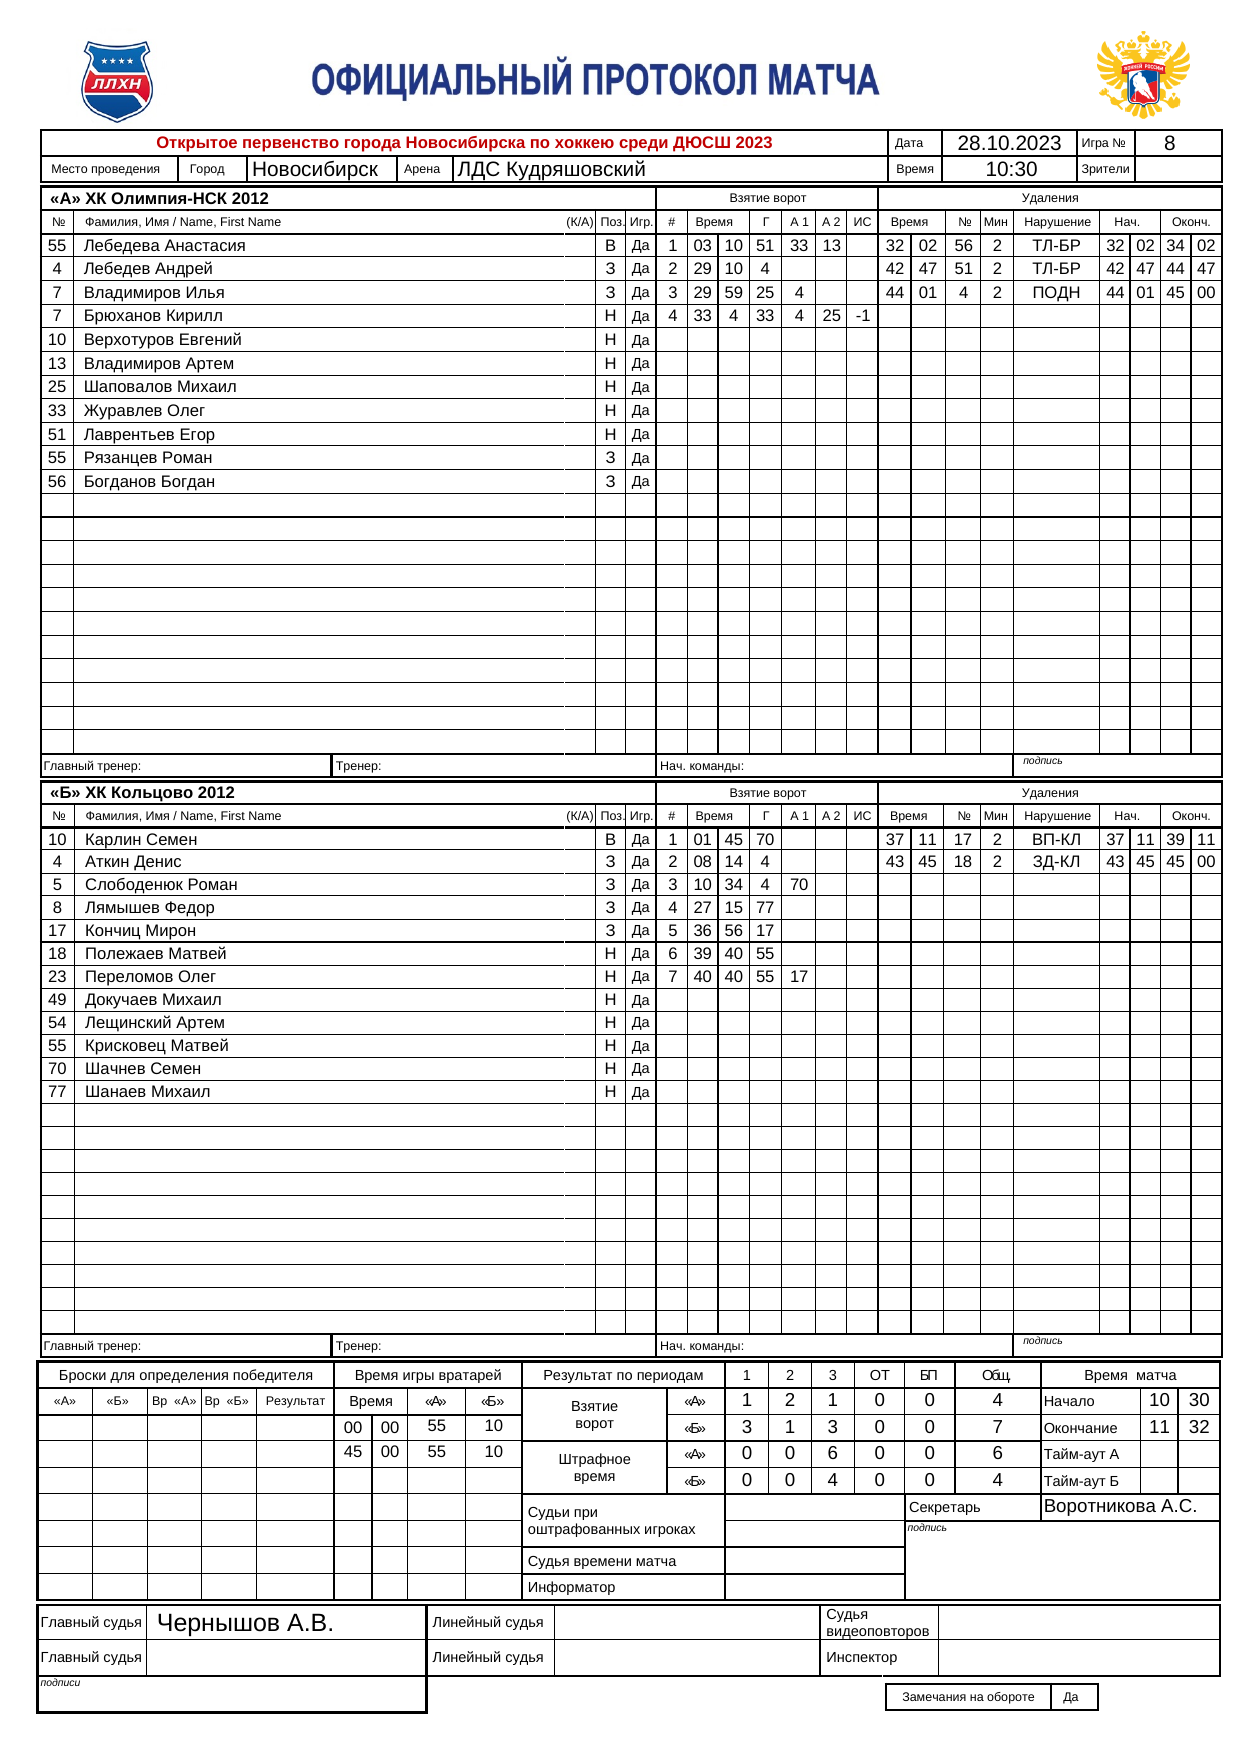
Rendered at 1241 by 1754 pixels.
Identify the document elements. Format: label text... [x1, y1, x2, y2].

table_cell 4 [956, 1468, 1040, 1493]
table_cell [946, 305, 980, 327]
table_cell [1100, 1150, 1129, 1172]
table_cell [42, 1242, 74, 1264]
table_cell [466, 1521, 521, 1546]
table_cell [565, 470, 595, 493]
table_cell [1131, 612, 1160, 634]
table_cell [847, 518, 877, 540]
table_cell [1100, 541, 1129, 564]
table_cell [596, 1219, 625, 1241]
table_cell [565, 966, 595, 987]
table_cell [565, 305, 595, 327]
table_cell [1131, 470, 1160, 493]
table_header Да [1052, 1685, 1097, 1709]
table_cell [657, 588, 687, 611]
table_cell [816, 1127, 846, 1149]
table_cell [257, 1468, 333, 1493]
table_cell [93, 1468, 147, 1493]
table_cell «А» [668, 1389, 724, 1413]
table_cell 14 [719, 850, 749, 872]
table_cell Аткин Денис [75, 850, 564, 872]
table_cell 13 [42, 352, 73, 374]
table_cell [1161, 1196, 1190, 1218]
table_cell [1100, 470, 1129, 493]
table_cell [750, 376, 781, 398]
table_cell [1100, 636, 1129, 658]
table_cell Линейный судья [428, 1640, 554, 1675]
table_cell [879, 966, 910, 987]
table_cell [257, 1441, 333, 1467]
table_cell [1192, 1242, 1221, 1264]
table_cell [1131, 920, 1160, 941]
table_cell 30 [1179, 1389, 1219, 1413]
table_cell [1014, 376, 1099, 398]
table_cell Н [596, 305, 625, 327]
table_cell [912, 376, 945, 398]
table_cell [750, 446, 781, 469]
table_cell Карлин Семен [75, 829, 564, 849]
table_cell [944, 896, 980, 918]
table_cell Журавлев Олег [74, 399, 564, 422]
table_cell [75, 1265, 564, 1287]
table_cell [782, 920, 815, 941]
table_cell [626, 1311, 655, 1333]
table_header ОТ [855, 1363, 904, 1387]
table_cell Н [596, 352, 625, 374]
table_cell [1161, 683, 1190, 706]
table_cell 5 [42, 874, 74, 895]
table_cell [912, 1265, 943, 1287]
table_cell [719, 1219, 749, 1241]
table_cell [657, 446, 687, 469]
table_cell [782, 376, 815, 398]
table_cell 56 [719, 920, 749, 941]
table_cell 0 [905, 1442, 954, 1467]
table_cell [912, 707, 945, 729]
table_cell [946, 494, 980, 516]
table_cell [1131, 305, 1160, 327]
table_cell [1192, 874, 1221, 895]
table_cell А 2 [816, 805, 846, 826]
table_cell [148, 1416, 201, 1440]
table_cell [847, 1288, 877, 1310]
table_cell [750, 1150, 781, 1172]
table_cell [879, 636, 910, 658]
table_cell Владимиров Илья [74, 281, 564, 303]
table_cell [555, 1606, 819, 1639]
table_cell [1014, 683, 1099, 706]
table_cell [981, 399, 1013, 422]
table_cell [626, 541, 655, 564]
table_cell [626, 518, 655, 540]
table_cell 0 [855, 1389, 904, 1413]
table_cell [75, 1311, 564, 1333]
table_cell [565, 1058, 595, 1079]
table_cell 7 [657, 966, 687, 987]
table_cell [879, 1173, 910, 1195]
table_cell [981, 612, 1013, 634]
table_cell [466, 1547, 521, 1573]
table_cell [565, 281, 595, 303]
table_cell [1100, 328, 1129, 351]
table_cell [93, 1574, 147, 1599]
table_cell [782, 707, 815, 729]
table_cell [816, 730, 846, 753]
table_cell [1131, 446, 1160, 469]
table_cell [408, 1468, 465, 1493]
table_cell [750, 636, 781, 658]
table_cell [1192, 1265, 1221, 1287]
table_cell [335, 1574, 371, 1599]
table_cell 02 [1131, 235, 1160, 256]
table_cell [1192, 1081, 1221, 1103]
table_cell «А» [39, 1389, 92, 1413]
table_cell [1131, 328, 1160, 351]
table_cell [42, 1265, 74, 1287]
table_cell [847, 1265, 877, 1287]
table_cell Инспектор [821, 1640, 938, 1675]
table_cell 7 [42, 305, 73, 327]
table_cell 0 [726, 1442, 768, 1467]
table_cell [1192, 683, 1221, 706]
table_header Броски для определения победителя [39, 1363, 333, 1387]
table_cell [750, 659, 781, 682]
table_cell [657, 1265, 687, 1287]
table_cell [981, 1012, 1013, 1033]
table_cell [847, 565, 877, 587]
table_cell [565, 1035, 595, 1057]
table_cell [750, 541, 781, 564]
table_cell [39, 1494, 92, 1520]
table_cell [1192, 328, 1221, 351]
table_cell [847, 1012, 877, 1033]
table_cell [981, 565, 1013, 587]
table_cell 0 [726, 1468, 768, 1493]
table_cell [74, 707, 564, 729]
table_cell [946, 565, 980, 587]
table_cell [1014, 920, 1099, 941]
table_cell Богданов Богдан [74, 470, 564, 493]
table_cell [782, 1311, 815, 1333]
table_cell 4 [750, 874, 781, 895]
table_cell [912, 1058, 943, 1079]
table_cell [912, 494, 945, 516]
table_cell [981, 376, 1013, 398]
table_cell [847, 850, 877, 872]
table_cell [657, 518, 687, 540]
table_cell [912, 446, 945, 469]
table_cell Тайм-аут А [1042, 1441, 1140, 1467]
table_cell 0 [769, 1442, 811, 1467]
table_cell Да [626, 943, 655, 964]
table_cell [596, 1242, 625, 1264]
table_cell 17 [782, 966, 815, 987]
table_cell [74, 730, 564, 753]
table_cell Взятие ворот [523, 1389, 666, 1440]
table_cell [719, 1104, 749, 1126]
table_cell [1131, 896, 1160, 918]
table_cell [719, 659, 749, 682]
table_cell [879, 446, 910, 469]
table_cell [257, 1521, 333, 1546]
table_cell [816, 1150, 846, 1172]
table_cell [74, 659, 564, 682]
table_cell ПОДН [1014, 281, 1099, 303]
table_cell [657, 1081, 687, 1103]
table_cell [335, 1547, 371, 1573]
table_cell № [944, 805, 980, 826]
table_cell [782, 1150, 815, 1172]
table_cell [565, 1242, 595, 1264]
table_cell 25 [750, 281, 781, 303]
table_cell 17 [42, 920, 74, 941]
table_cell [42, 518, 73, 540]
table_cell [202, 1521, 256, 1546]
table_cell [1161, 470, 1190, 493]
table_cell [981, 636, 1013, 658]
table_header Замечания на обороте [887, 1685, 1050, 1709]
table_cell [981, 1150, 1013, 1172]
table_cell [1161, 1311, 1190, 1333]
table_cell [879, 920, 910, 941]
table_cell [626, 659, 655, 682]
table_cell [75, 1150, 564, 1172]
table_cell [1100, 1127, 1129, 1149]
table_cell 47 [1192, 257, 1221, 280]
table_cell [1131, 707, 1160, 729]
table_cell [42, 1196, 74, 1218]
table_cell [657, 376, 687, 398]
table_cell [657, 989, 687, 1011]
table_cell [1161, 328, 1190, 351]
table_cell [596, 683, 625, 706]
table_cell [1100, 565, 1129, 587]
table_cell [816, 1242, 846, 1264]
table_cell Судья видеоповторов [821, 1606, 938, 1639]
table_cell Тренер: [333, 755, 655, 776]
table_cell [626, 1219, 655, 1241]
table_cell [944, 1150, 980, 1172]
table_cell [688, 659, 717, 682]
table_cell [1100, 707, 1129, 729]
table_cell [565, 423, 595, 445]
table_cell [1192, 352, 1221, 374]
table_cell [657, 328, 687, 351]
table_cell [1131, 1265, 1160, 1287]
table_cell [981, 1265, 1013, 1287]
table_cell [912, 565, 945, 587]
table_cell [74, 636, 564, 658]
table_cell [847, 1173, 877, 1195]
table_cell 51 [42, 423, 73, 445]
table_cell [879, 376, 910, 398]
table_cell ТЛ-БР [1014, 235, 1099, 256]
table_cell [1192, 565, 1221, 587]
table_cell [912, 352, 945, 374]
table_cell 4 [42, 850, 74, 872]
table_cell 44 [879, 281, 910, 303]
table_cell [626, 1173, 655, 1195]
table_cell [1192, 1196, 1221, 1218]
table_cell [626, 565, 655, 587]
table_cell Да [626, 1035, 655, 1057]
table_cell [1192, 636, 1221, 658]
table_cell [750, 1311, 781, 1333]
table_cell [626, 612, 655, 634]
table_cell Секретарь [906, 1495, 1040, 1520]
table_cell [847, 1150, 877, 1172]
table_cell [565, 376, 595, 398]
table_cell [1192, 920, 1221, 941]
table_cell 10 [719, 257, 749, 280]
table_cell [688, 1242, 717, 1264]
table_cell 29 [688, 257, 717, 280]
table_cell Н [596, 1081, 625, 1103]
table_cell [879, 1265, 910, 1287]
table_cell [782, 494, 815, 516]
table_cell [981, 1081, 1013, 1103]
table_cell [1161, 1265, 1190, 1287]
table_cell [1192, 541, 1221, 564]
table_cell 4 [946, 281, 980, 303]
table_cell [944, 920, 980, 941]
table_cell [1192, 399, 1221, 422]
table_cell [75, 1173, 564, 1195]
table_cell 4 [42, 257, 73, 280]
table_cell [726, 1521, 904, 1546]
table_cell 0 [905, 1415, 954, 1440]
table_cell 55 [408, 1416, 465, 1440]
table_cell [408, 1574, 465, 1599]
table_cell [1014, 446, 1099, 469]
table_cell [1192, 730, 1221, 753]
table_cell [782, 352, 815, 374]
table_cell [1100, 730, 1129, 753]
table_cell [42, 1311, 74, 1333]
table_cell 10 [719, 235, 749, 256]
table_cell 10 [1141, 1389, 1177, 1413]
table_cell [981, 683, 1013, 706]
table_cell [912, 1127, 943, 1149]
table_cell 10 [42, 829, 74, 849]
table_cell [1131, 1242, 1160, 1264]
table_cell [1179, 1441, 1219, 1467]
table_cell Тренер: [333, 1335, 655, 1356]
table_cell 45 [1131, 850, 1160, 872]
table_cell [816, 423, 846, 445]
table_cell Н [596, 423, 625, 445]
table_cell [912, 1150, 943, 1172]
table_cell [944, 1265, 980, 1287]
table_cell [782, 328, 815, 351]
table_cell [1141, 1468, 1177, 1493]
table_cell [74, 541, 564, 564]
table_cell [847, 352, 877, 374]
table_cell [1161, 730, 1190, 753]
table_cell [688, 1081, 717, 1103]
table_cell [1014, 518, 1099, 540]
table_cell Нач. [1100, 211, 1160, 233]
table_cell [879, 328, 910, 351]
table_cell Нарушение [1014, 211, 1099, 233]
table_cell [981, 541, 1013, 564]
table_cell [626, 1196, 655, 1218]
table_cell [565, 1265, 595, 1287]
table_cell [816, 896, 846, 918]
table_cell [148, 1468, 201, 1493]
table_cell [657, 494, 687, 516]
table_cell [847, 920, 877, 941]
table_cell Мин [981, 211, 1013, 233]
table_cell 13 [816, 235, 846, 256]
table_cell [1100, 1012, 1129, 1033]
table_cell Чернышов А.В. [147, 1606, 425, 1639]
table_cell [847, 1104, 877, 1126]
table_cell [847, 896, 877, 918]
table_cell 2 [981, 829, 1013, 849]
table_cell [816, 1288, 846, 1310]
table_cell [816, 943, 846, 964]
table_cell [1161, 518, 1190, 540]
table_cell [1131, 518, 1160, 540]
table_cell [816, 257, 846, 280]
table_cell «Б» [93, 1389, 147, 1413]
table_cell [981, 305, 1013, 327]
table_cell Результат [257, 1389, 333, 1413]
table_cell [719, 730, 749, 753]
table_cell [626, 683, 655, 706]
table_cell 45 [1161, 281, 1190, 303]
table_cell [816, 1173, 846, 1195]
table_cell Время [879, 805, 943, 826]
table_cell Информатор [523, 1575, 724, 1599]
table_cell [1131, 541, 1160, 564]
table_cell 6 [956, 1442, 1040, 1467]
table_cell [816, 659, 846, 682]
table_cell подпись [906, 1522, 1219, 1599]
table_cell [1014, 896, 1099, 918]
table_cell Судья времени матча [523, 1548, 724, 1573]
table_cell [946, 376, 980, 398]
table_cell 27 [688, 896, 717, 918]
table_cell [719, 1196, 749, 1218]
table_cell [750, 730, 781, 753]
table_cell [816, 518, 846, 540]
table_cell [1192, 446, 1221, 469]
table_cell З [596, 896, 625, 918]
table_cell Главный судья [39, 1640, 146, 1675]
table_cell [750, 470, 781, 493]
table_cell [596, 612, 625, 634]
table_cell [688, 1104, 717, 1126]
table_cell № [42, 211, 73, 233]
table_header 28.10.2023 [943, 131, 1076, 155]
table_cell [816, 376, 846, 398]
table_cell 56 [946, 235, 980, 256]
table_header Открытое первенство города Новосибирска по хоккею среди ДЮСШ 2023 [42, 131, 887, 155]
table_cell [596, 1311, 625, 1333]
table_cell 0 [905, 1468, 954, 1493]
table_cell [1161, 446, 1190, 469]
table_cell [719, 470, 749, 493]
table_cell [42, 612, 73, 634]
table_cell [1161, 494, 1190, 516]
table_cell [847, 943, 877, 964]
table_cell [657, 352, 687, 374]
table_cell [1161, 896, 1190, 918]
table_cell [75, 1242, 564, 1264]
table_cell [596, 1196, 625, 1218]
table_cell [1161, 1012, 1190, 1033]
table_cell [1192, 376, 1221, 398]
table_cell Лебедева Анастасия [74, 235, 564, 256]
table_cell [657, 1219, 687, 1241]
table_cell [1014, 1219, 1099, 1241]
table_cell [879, 683, 910, 706]
table_cell [879, 1058, 910, 1079]
table_cell Г [750, 805, 781, 826]
table_cell А 1 [782, 805, 815, 826]
table_cell 3 [726, 1415, 768, 1440]
table_cell [1161, 565, 1190, 587]
table_cell [565, 636, 595, 658]
table_cell [1014, 1081, 1099, 1103]
table_cell 7 [42, 281, 73, 303]
table_cell Главный тренер: [42, 1335, 330, 1356]
table_cell Начало [1042, 1389, 1140, 1413]
table_cell [912, 399, 945, 422]
table_cell [688, 588, 717, 611]
table_cell [944, 1104, 980, 1126]
table_cell [879, 1127, 910, 1149]
table_cell [148, 1521, 201, 1546]
table_cell [1014, 1288, 1099, 1310]
table_cell Да [626, 966, 655, 987]
table_cell [1131, 423, 1160, 445]
table_cell [946, 612, 980, 634]
table_cell Н [596, 966, 625, 987]
table_cell [565, 541, 595, 564]
table_cell 01 [1131, 281, 1160, 303]
table_cell [981, 446, 1013, 469]
table_cell [1161, 612, 1190, 634]
table_cell [202, 1441, 256, 1467]
table_cell Время [688, 211, 749, 233]
table_cell [1131, 730, 1160, 753]
table_cell [944, 1219, 980, 1241]
table_cell [39, 1547, 92, 1573]
table_cell [565, 707, 595, 729]
table_cell Переломов Олег [75, 966, 564, 987]
table_cell А 2 [816, 211, 846, 233]
table_cell [879, 565, 910, 587]
table_cell [750, 1081, 781, 1103]
table_cell [1014, 328, 1099, 351]
table_cell З [596, 920, 625, 941]
table_cell [42, 588, 73, 611]
table_cell 10 [42, 328, 73, 351]
table_cell [42, 683, 73, 706]
table_cell 7 [956, 1415, 1040, 1440]
table_cell [1161, 1035, 1190, 1057]
table_cell Оконч. [1161, 805, 1221, 826]
table_cell [912, 989, 943, 1011]
table_cell 70 [42, 1058, 74, 1079]
table_cell Воротникова А.С. [1042, 1495, 1219, 1520]
table_cell [688, 1196, 717, 1218]
table_cell [912, 588, 945, 611]
table_cell [657, 1173, 687, 1195]
table_cell [816, 1265, 846, 1287]
table_cell 55 [750, 943, 781, 964]
table_cell 32 [1100, 235, 1129, 256]
table_cell Главный судья [39, 1606, 146, 1639]
table_cell [782, 1196, 815, 1218]
table_cell Нач. [1100, 805, 1160, 826]
table_cell Н [596, 1035, 625, 1057]
table_cell [1100, 1081, 1129, 1103]
table_cell [782, 683, 815, 706]
table_cell 18 [42, 943, 74, 964]
table_cell 33 [750, 305, 781, 327]
table_cell З [596, 850, 625, 872]
table_cell [1192, 1288, 1221, 1310]
table_cell [912, 966, 943, 987]
table_cell [1131, 352, 1160, 374]
table_cell [1161, 659, 1190, 682]
table_cell [1192, 1035, 1221, 1057]
table_cell [42, 730, 73, 753]
table_cell 77 [42, 1081, 74, 1103]
table_cell [657, 636, 687, 658]
table_cell 2 [981, 235, 1013, 256]
table_cell [719, 376, 749, 398]
table_cell [596, 730, 625, 753]
table_cell [912, 518, 945, 540]
table_cell [1131, 1058, 1160, 1079]
table_cell [1192, 612, 1221, 634]
table_cell [879, 874, 910, 895]
table_cell [688, 1127, 717, 1149]
table_cell [596, 565, 625, 587]
table_cell 4 [812, 1468, 854, 1493]
table_cell [782, 399, 815, 422]
table_cell [981, 707, 1013, 729]
table_cell 0 [769, 1468, 811, 1493]
table_cell [719, 328, 749, 351]
table_cell [782, 1081, 815, 1103]
table_cell [1014, 1127, 1099, 1149]
table_cell [816, 612, 846, 634]
table_cell [565, 1219, 595, 1241]
table_cell [879, 352, 910, 374]
table_cell [657, 470, 687, 493]
table_cell [944, 1242, 980, 1264]
table_cell Поз. [596, 211, 625, 233]
table_cell [373, 1521, 407, 1546]
table_cell [1131, 1288, 1160, 1310]
table_cell [944, 1173, 980, 1195]
table_cell [946, 636, 980, 658]
table_cell [981, 1219, 1013, 1241]
table_cell [719, 446, 749, 469]
table_cell 47 [1131, 257, 1160, 280]
table_cell 10 [466, 1416, 521, 1440]
table_cell 18 [944, 850, 980, 872]
table_cell [719, 565, 749, 587]
table_cell Вр «Б» [202, 1389, 256, 1413]
table_cell [879, 1288, 910, 1310]
table_cell 3 [812, 1415, 854, 1440]
table_cell 0 [855, 1468, 904, 1493]
table_cell [847, 541, 877, 564]
table_cell [750, 683, 781, 706]
table_cell [596, 1265, 625, 1287]
table_cell [1100, 494, 1129, 516]
table_cell 4 [657, 896, 687, 918]
table_cell ВП-КЛ [1014, 829, 1099, 849]
table_cell [565, 1012, 595, 1033]
table_cell 40 [719, 943, 749, 964]
table_cell [257, 1494, 333, 1520]
table_cell [1100, 874, 1129, 895]
table_cell [565, 1104, 595, 1126]
table_cell Лаврентьев Егор [74, 423, 564, 445]
table_cell [202, 1416, 256, 1440]
table_cell [912, 1081, 943, 1103]
table_cell 4 [956, 1389, 1040, 1413]
table_cell [946, 328, 980, 351]
table_cell [657, 707, 687, 729]
table_cell [879, 943, 910, 964]
table_cell 45 [1161, 850, 1190, 872]
table_cell [719, 588, 749, 611]
table_cell [202, 1494, 256, 1520]
table_cell [1161, 376, 1190, 398]
table_cell [879, 1219, 910, 1241]
table_cell [750, 494, 781, 516]
table_cell Оконч. [1161, 211, 1221, 233]
table_cell [879, 659, 910, 682]
table_cell [202, 1468, 256, 1493]
table_cell [883, 1677, 1220, 1681]
table_cell [565, 235, 595, 256]
table_cell [946, 588, 980, 611]
table_cell [944, 1058, 980, 1079]
table_cell «Б» [668, 1415, 724, 1440]
table_cell Г [750, 211, 781, 233]
table_cell [688, 565, 717, 587]
table_cell Н [596, 399, 625, 422]
table_cell [93, 1547, 147, 1573]
table_cell [93, 1416, 147, 1440]
table_cell № [42, 805, 74, 826]
table_cell [939, 1640, 1219, 1675]
table_cell [565, 1196, 595, 1218]
table_cell [1131, 1081, 1160, 1103]
table_cell [912, 423, 945, 445]
table_cell [782, 588, 815, 611]
table_cell [148, 1494, 201, 1520]
table_cell 55 [750, 966, 781, 987]
table_cell Крисковец Матвей [75, 1035, 564, 1057]
table_cell 1 [657, 235, 687, 256]
table_cell [408, 1494, 465, 1520]
table_cell [782, 1035, 815, 1057]
table_cell [912, 659, 945, 682]
table_cell [879, 989, 910, 1011]
table_cell 4 [719, 305, 749, 327]
table_cell [944, 1196, 980, 1218]
table_cell [1161, 423, 1190, 445]
table_cell Полежаев Матвей [75, 943, 564, 964]
table_cell [596, 494, 625, 516]
table_cell [93, 1521, 147, 1546]
table_cell [1100, 920, 1129, 941]
table_cell [1014, 1150, 1099, 1172]
table_cell [657, 730, 687, 753]
table_cell Лебедев Андрей [74, 257, 564, 280]
table_cell [782, 565, 815, 587]
table_cell [373, 1574, 407, 1599]
table_cell [782, 659, 815, 682]
table_cell [816, 588, 846, 611]
table_cell [981, 1288, 1013, 1310]
table_cell [879, 1035, 910, 1057]
table_cell [688, 1219, 717, 1241]
table_cell [946, 446, 980, 469]
table_cell [1014, 470, 1099, 493]
table_cell [408, 1547, 465, 1573]
table_cell [946, 683, 980, 706]
table_cell [74, 612, 564, 634]
table_cell [912, 896, 943, 918]
table_cell Новосибирск [248, 157, 396, 181]
table_cell 15 [719, 896, 749, 918]
table_cell [1014, 305, 1099, 327]
table_cell [565, 1150, 595, 1172]
table_cell [879, 1081, 910, 1103]
table_cell [750, 1127, 781, 1149]
table_cell [373, 1468, 407, 1493]
table_cell 11 [1192, 829, 1221, 849]
table_cell [39, 1441, 92, 1467]
table_cell [147, 1640, 425, 1675]
table_cell 70 [750, 829, 781, 849]
table_cell 4 [782, 305, 815, 327]
table_cell 01 [688, 829, 717, 849]
table_cell [981, 966, 1013, 987]
table_cell [782, 943, 815, 964]
table_cell [1100, 446, 1129, 469]
table_cell [1192, 989, 1221, 1011]
table_cell [657, 423, 687, 445]
table_cell [847, 235, 877, 256]
table_cell [74, 683, 564, 706]
table_cell [939, 1606, 1219, 1639]
table_cell [1192, 1173, 1221, 1195]
table_cell Да [626, 305, 655, 327]
table_cell Место проведения [42, 157, 177, 181]
table_cell [1100, 1242, 1129, 1264]
table_cell 00 [1192, 850, 1221, 872]
table_cell [466, 1468, 521, 1493]
table_cell [816, 1219, 846, 1241]
table_cell [912, 920, 943, 941]
table_header «А» ХК Олимпия-НСК 2012 [42, 188, 655, 209]
table_cell [944, 1012, 980, 1033]
table_cell [981, 1242, 1013, 1264]
table_cell [202, 1574, 256, 1599]
table_cell [981, 1311, 1013, 1333]
table_cell [1014, 966, 1099, 987]
table_cell [944, 1127, 980, 1149]
table_cell [946, 541, 980, 564]
table_cell 43 [1100, 850, 1129, 872]
table_cell [816, 1012, 846, 1033]
table_cell 8 [42, 896, 74, 918]
table_cell [1100, 989, 1129, 1011]
table_cell [1131, 1104, 1160, 1126]
table_cell 44 [1100, 281, 1129, 303]
table_cell [1014, 1242, 1099, 1264]
table_header 8 [1136, 131, 1221, 155]
table_cell 54 [42, 1012, 74, 1033]
table_cell [688, 989, 717, 1011]
table_cell [148, 1574, 201, 1599]
table_cell [847, 281, 877, 303]
table_cell [596, 636, 625, 658]
table_cell [565, 352, 595, 374]
table_cell [565, 1081, 595, 1103]
table_cell 25 [816, 305, 846, 327]
table_cell 4 [782, 281, 815, 303]
table_cell [879, 1242, 910, 1264]
table_cell [750, 399, 781, 422]
table_cell [1179, 1468, 1219, 1493]
table_cell [1131, 989, 1160, 1011]
table_cell [42, 1219, 74, 1241]
table_cell [657, 1196, 687, 1218]
table_cell [782, 612, 815, 634]
table_cell [1100, 1265, 1129, 1287]
table_cell [1161, 1081, 1190, 1103]
table_cell [981, 1127, 1013, 1149]
table_cell [750, 989, 781, 1011]
table_cell [1192, 305, 1221, 327]
table_cell [782, 1288, 815, 1310]
table_cell [39, 1416, 92, 1440]
table_cell [565, 446, 595, 469]
table_cell [719, 1288, 749, 1310]
table_cell [847, 399, 877, 422]
table_cell [596, 1173, 625, 1195]
table_cell [944, 966, 980, 987]
table_cell 6 [657, 943, 687, 964]
table_cell [750, 1265, 781, 1287]
table_cell [1192, 1104, 1221, 1126]
table_cell 37 [1100, 829, 1129, 849]
table_cell [847, 1219, 877, 1241]
table_cell [1131, 494, 1160, 516]
table_cell [816, 1311, 846, 1333]
table_cell [879, 494, 910, 516]
table_cell [1161, 1150, 1190, 1172]
table_cell [596, 541, 625, 564]
table_cell [688, 1035, 717, 1057]
table_cell [912, 305, 945, 327]
table_cell [565, 1288, 595, 1310]
table_cell [626, 730, 655, 753]
table_cell [1014, 1196, 1099, 1218]
table_cell Тайм-аут Б [1042, 1468, 1140, 1493]
table_cell [688, 446, 717, 469]
table_cell [847, 328, 877, 351]
table_cell [912, 683, 945, 706]
table_cell [750, 707, 781, 729]
table_cell [847, 376, 877, 398]
table_cell [565, 1173, 595, 1195]
table_cell [688, 376, 717, 398]
table_cell [1100, 1173, 1129, 1195]
table_cell Шаповалов Михаил [74, 376, 564, 398]
table_cell 40 [688, 966, 717, 987]
table_cell 2 [657, 257, 687, 280]
table_cell [879, 1012, 910, 1033]
table_cell 33 [782, 235, 815, 256]
table_cell Верхотуров Евгений [74, 328, 564, 351]
table_header Результат по периодам [523, 1363, 724, 1387]
table_cell [879, 896, 910, 918]
table_cell [816, 1196, 846, 1218]
table_cell 25 [42, 376, 73, 398]
table_cell [596, 707, 625, 729]
table_cell [1014, 1173, 1099, 1195]
table_cell «А» [668, 1442, 724, 1467]
table_cell [1192, 659, 1221, 682]
table_cell [428, 1677, 882, 1711]
table_cell [1161, 399, 1190, 422]
table_cell [981, 896, 1013, 918]
table_cell [688, 399, 717, 422]
table_cell подпись [1014, 755, 1221, 776]
table_cell [944, 943, 980, 964]
table_cell [1100, 588, 1129, 611]
table_cell [1131, 659, 1160, 682]
table_cell [816, 707, 846, 729]
table_cell [750, 1104, 781, 1126]
table_cell [719, 1058, 749, 1079]
table_cell [688, 683, 717, 706]
table_cell [1100, 1219, 1129, 1241]
table_cell [688, 1265, 717, 1287]
table_cell [782, 1012, 815, 1033]
table_cell 77 [750, 896, 781, 918]
table_cell [1131, 1035, 1160, 1057]
table_cell 08 [688, 850, 717, 872]
table_cell [1014, 1311, 1099, 1333]
table_cell [565, 874, 595, 895]
table_cell [879, 730, 910, 753]
table_cell [719, 541, 749, 564]
table_cell [719, 683, 749, 706]
table_cell [944, 1311, 980, 1333]
table_cell [912, 874, 943, 895]
table_cell [782, 423, 815, 445]
table_cell [408, 1521, 465, 1546]
table_cell [1014, 636, 1099, 658]
table_cell [1014, 989, 1099, 1011]
table_cell Да [626, 1012, 655, 1033]
table_cell [946, 352, 980, 374]
table_cell Мин [981, 805, 1013, 826]
table_cell [93, 1494, 147, 1520]
table_cell [75, 1127, 564, 1149]
table_cell 70 [782, 874, 815, 895]
table_cell Н [596, 1012, 625, 1033]
table_cell [782, 446, 815, 469]
table_cell [719, 1127, 749, 1149]
table_cell # [657, 805, 687, 826]
table_cell 10:30 [943, 157, 1076, 181]
table_cell [750, 588, 781, 611]
table_cell [688, 1058, 717, 1079]
table_cell [657, 1311, 687, 1333]
table_cell Да [626, 352, 655, 374]
table_cell [1192, 943, 1221, 964]
table_cell [981, 328, 1013, 351]
table_cell 45 [335, 1441, 371, 1467]
table_cell [1100, 1058, 1129, 1079]
table_cell [946, 470, 980, 493]
table_cell [750, 423, 781, 445]
table_cell [912, 1173, 943, 1195]
table_cell [816, 494, 846, 516]
table_cell Игр. [626, 211, 655, 233]
table_cell [981, 874, 1013, 895]
table_cell [750, 1058, 781, 1079]
table_cell [847, 636, 877, 658]
table_cell [75, 1219, 564, 1241]
table_cell [750, 1288, 781, 1310]
table_cell [1100, 612, 1129, 634]
table_cell [944, 874, 980, 895]
table_cell [816, 352, 846, 374]
table_cell [981, 1196, 1013, 1218]
table_cell [373, 1547, 407, 1573]
table_cell [555, 1640, 819, 1675]
table_cell «А» [408, 1389, 465, 1413]
table_cell [1014, 423, 1099, 445]
table_cell [1131, 565, 1160, 587]
table_cell [373, 1494, 407, 1520]
table_cell 45 [719, 829, 749, 849]
table_cell [816, 850, 846, 872]
table_cell Нач. команды: [657, 755, 1012, 776]
table_cell [782, 989, 815, 1011]
table_cell [719, 707, 749, 729]
table_cell [688, 1173, 717, 1195]
table_cell [879, 1196, 910, 1218]
table_cell Да [626, 376, 655, 398]
table_header 1 [726, 1363, 768, 1387]
table_cell [816, 874, 846, 895]
table_cell [1100, 966, 1129, 987]
table_cell [1192, 1219, 1221, 1241]
table_cell [74, 588, 564, 611]
table_cell [42, 1288, 74, 1310]
table_cell [847, 966, 877, 987]
table_cell 33 [42, 399, 73, 422]
table_cell 39 [1161, 829, 1190, 849]
table_cell [782, 730, 815, 753]
table_cell 39 [688, 943, 717, 964]
table_cell [912, 1219, 943, 1241]
table_cell [1161, 1219, 1190, 1241]
picture [5, 28, 1197, 129]
table_cell [1192, 470, 1221, 493]
table_cell [1192, 966, 1221, 987]
table_cell [688, 518, 717, 540]
table_cell [1131, 376, 1160, 398]
table_cell [657, 399, 687, 422]
table_cell [42, 659, 73, 682]
table_cell [42, 1150, 74, 1172]
table_cell [782, 1242, 815, 1264]
table_cell [816, 446, 846, 469]
table_cell З [596, 257, 625, 280]
table_cell [1161, 588, 1190, 611]
table_cell [847, 588, 877, 611]
table_header Время матча [1042, 1363, 1219, 1387]
table_cell [719, 1081, 749, 1103]
table_cell [719, 399, 749, 422]
table_cell Нач. команды: [657, 1335, 1012, 1356]
table_cell [816, 1035, 846, 1057]
table_cell [688, 1150, 717, 1172]
table_cell Да [626, 257, 655, 280]
table_cell [1192, 1058, 1221, 1079]
table_cell [726, 1575, 904, 1599]
table_cell [1192, 707, 1221, 729]
table_cell [1100, 399, 1129, 422]
table_cell [688, 1288, 717, 1310]
table_cell 32 [879, 235, 910, 256]
table_cell 2 [769, 1389, 811, 1413]
table_cell 55 [42, 1035, 74, 1057]
table_cell 51 [750, 235, 781, 256]
table_cell [944, 1081, 980, 1103]
table_cell Лещинский Артем [75, 1012, 564, 1033]
table_cell [847, 423, 877, 445]
table_cell [93, 1441, 147, 1467]
table_cell Да [626, 829, 655, 849]
table_cell подпись [1014, 1335, 1221, 1356]
table_cell 1 [769, 1415, 811, 1440]
table_cell Время [879, 211, 945, 233]
table_cell [782, 1265, 815, 1287]
table_cell 11 [1141, 1415, 1177, 1440]
table_cell [847, 1058, 877, 1079]
table_cell 11 [912, 829, 943, 849]
table_cell [75, 1288, 564, 1310]
table_cell [1161, 874, 1190, 895]
table_cell З [596, 446, 625, 469]
table_cell Фамилия, Имя / Name, First Name [74, 211, 565, 233]
table_cell [657, 683, 687, 706]
table_cell 1 [726, 1389, 768, 1413]
table_cell [626, 494, 655, 516]
table_cell [1014, 730, 1099, 753]
table_cell [1161, 305, 1190, 327]
table_cell [148, 1441, 201, 1467]
table_cell [688, 1311, 717, 1333]
table_cell [596, 518, 625, 540]
table_cell [847, 874, 877, 895]
table_cell 17 [944, 829, 980, 849]
table_cell [1131, 588, 1160, 611]
table_cell 11 [1131, 829, 1160, 849]
table_cell Время [688, 805, 749, 826]
table_cell [782, 850, 815, 872]
table_cell [719, 1242, 749, 1264]
table_cell [1100, 1311, 1129, 1333]
table_cell [1014, 943, 1099, 964]
table_cell 0 [905, 1389, 954, 1413]
table_cell 56 [42, 470, 73, 493]
table_cell [847, 730, 877, 753]
table_cell Время [889, 157, 941, 181]
table_cell [816, 1081, 846, 1103]
table_header Удаления [879, 188, 1221, 209]
table_cell [816, 636, 846, 658]
table_cell [944, 1035, 980, 1057]
table_cell [257, 1574, 333, 1599]
table_cell [981, 920, 1013, 941]
table_cell [257, 1416, 333, 1440]
table_cell [782, 1219, 815, 1241]
table_header БП [905, 1363, 954, 1387]
table_cell 34 [1161, 235, 1190, 256]
table_cell [946, 399, 980, 422]
table_cell [42, 541, 73, 564]
table_cell [782, 470, 815, 493]
table_cell 00 [373, 1441, 407, 1467]
table_cell [750, 328, 781, 351]
table_cell [626, 1104, 655, 1126]
table_cell [565, 943, 595, 964]
table_cell [565, 683, 595, 706]
table_cell [946, 518, 980, 540]
table_cell [688, 494, 717, 516]
table_cell [657, 659, 687, 682]
table_cell ТЛ-БР [1014, 257, 1099, 280]
table_cell [565, 850, 595, 872]
table_cell 10 [466, 1441, 521, 1467]
table_cell [1161, 943, 1190, 964]
table_cell [75, 1104, 564, 1126]
table_cell [750, 352, 781, 374]
table_cell 29 [688, 281, 717, 303]
table_cell [912, 1242, 943, 1264]
table_cell А 1 [782, 211, 815, 233]
table_cell Да [626, 896, 655, 918]
table_cell [466, 1574, 521, 1599]
table_cell З [596, 874, 625, 895]
table_cell [816, 966, 846, 987]
table_cell [1014, 588, 1099, 611]
table_cell [688, 1012, 717, 1033]
table_cell [1100, 1196, 1129, 1218]
table_cell [565, 659, 595, 682]
table_cell [1131, 683, 1160, 706]
table_cell Н [596, 989, 625, 1011]
table_cell [847, 707, 877, 729]
table_cell [912, 1288, 943, 1310]
table_cell [981, 588, 1013, 611]
table_cell [688, 707, 717, 729]
table_cell [1100, 518, 1129, 540]
table_cell [847, 257, 877, 280]
table_cell [981, 659, 1013, 682]
table_cell [750, 1242, 781, 1264]
table_cell 55 [408, 1441, 465, 1467]
table_header Дата [889, 131, 941, 155]
table_cell [912, 1035, 943, 1057]
table_cell № [946, 211, 980, 233]
table_cell [1014, 352, 1099, 374]
table_cell [1161, 541, 1190, 564]
table_cell [626, 588, 655, 611]
table_cell [565, 896, 595, 918]
table_cell [750, 1173, 781, 1195]
table_cell [257, 1547, 333, 1573]
table_cell Шачнев Семен [75, 1058, 564, 1079]
table_cell [912, 943, 943, 964]
table_cell [1161, 352, 1190, 374]
table_cell [596, 1127, 625, 1149]
table_cell [1161, 1104, 1190, 1126]
table_cell [750, 1035, 781, 1057]
table_cell 32 [1179, 1415, 1219, 1440]
table_cell 34 [719, 874, 749, 895]
table_cell [42, 494, 73, 516]
table_cell [1100, 1288, 1129, 1310]
table_cell В [596, 235, 625, 256]
table_cell Лямышев Федор [75, 896, 564, 918]
table_cell [879, 423, 910, 445]
table_cell [1131, 1173, 1160, 1195]
table_cell Кончиц Мирон [75, 920, 564, 941]
table_cell [816, 829, 846, 849]
table_cell [1161, 1242, 1190, 1264]
table_cell [981, 1058, 1013, 1079]
table_cell 17 [750, 920, 781, 941]
table_cell «Б » [466, 1389, 521, 1413]
table_cell [657, 541, 687, 564]
table_cell [750, 565, 781, 587]
table_cell [1014, 1035, 1099, 1057]
table_cell З [596, 470, 625, 493]
table_cell [981, 352, 1013, 374]
table_cell [981, 518, 1013, 540]
table_cell [912, 541, 945, 564]
table_cell 10 [688, 874, 717, 895]
table_cell 2 [981, 257, 1013, 280]
table_cell [657, 1242, 687, 1264]
table_cell [74, 494, 564, 516]
table_cell Да [626, 1081, 655, 1103]
table_cell [912, 1196, 943, 1218]
table_cell [42, 565, 73, 587]
table_cell 55 [42, 235, 73, 256]
table_cell «Б» [668, 1468, 724, 1493]
table_cell [1161, 1058, 1190, 1079]
table_cell [1192, 1012, 1221, 1033]
table_cell [981, 989, 1013, 1011]
table_cell [1014, 1265, 1099, 1287]
table_cell Да [626, 989, 655, 1011]
table_cell [1192, 1150, 1221, 1172]
table_cell 1 [657, 829, 687, 849]
table_cell [1014, 612, 1099, 634]
table_cell 51 [946, 257, 980, 280]
table_cell [912, 730, 945, 753]
table_cell [782, 636, 815, 658]
table_cell [816, 565, 846, 587]
table_cell 02 [1192, 235, 1221, 256]
table_cell [626, 1242, 655, 1264]
table_cell Город [179, 157, 246, 181]
table_cell 47 [912, 257, 945, 280]
table_cell [719, 1265, 749, 1287]
table_cell 00 [335, 1416, 371, 1440]
table_cell 6 [812, 1442, 854, 1467]
table_cell [1014, 565, 1099, 587]
table_cell [981, 1035, 1013, 1057]
table_cell [202, 1547, 256, 1573]
table_cell [1014, 1012, 1099, 1033]
table_header Взятие ворот [657, 783, 877, 803]
table_cell [657, 1150, 687, 1172]
table_cell Поз. [596, 805, 625, 826]
table_cell Судьи при оштрафованных игроках [523, 1495, 724, 1546]
table_cell [42, 1104, 74, 1126]
table_cell [1100, 683, 1129, 706]
table_cell Главный тренер: [42, 755, 330, 776]
table_cell [782, 541, 815, 564]
table_cell [981, 1104, 1013, 1126]
table_cell [1100, 305, 1129, 327]
table_cell 0 [855, 1415, 904, 1440]
table_cell [1161, 989, 1190, 1011]
table_cell [981, 730, 1013, 753]
table_cell [946, 730, 980, 753]
table_header «Б» ХК Кольцово 2012 [42, 783, 655, 803]
table_cell -1 [847, 305, 877, 327]
table_cell 5 [657, 920, 687, 941]
table_cell (К/А) [565, 805, 595, 826]
table_cell [335, 1468, 371, 1493]
table_cell ИС [847, 805, 877, 826]
table_cell [565, 829, 595, 849]
table_cell [1131, 1219, 1160, 1241]
table_cell [688, 423, 717, 445]
table_cell Да [626, 328, 655, 351]
table_cell [466, 1494, 521, 1520]
table_cell [1014, 494, 1099, 516]
table_cell Нарушение [1014, 805, 1099, 826]
table_cell [750, 1012, 781, 1033]
table_cell [912, 328, 945, 351]
table_cell Да [626, 1058, 655, 1079]
table_cell [626, 636, 655, 658]
table_cell 44 [1161, 257, 1190, 280]
table_cell [1100, 376, 1129, 398]
table_cell [847, 494, 877, 516]
table_cell [1192, 588, 1221, 611]
table_cell [39, 1468, 92, 1493]
table_cell [719, 1012, 749, 1033]
table_cell [782, 829, 815, 849]
table_cell [847, 1242, 877, 1264]
table_cell Да [626, 920, 655, 941]
table_cell [1014, 541, 1099, 564]
table_cell ЗД-КЛ [1014, 850, 1099, 872]
table_cell [912, 470, 945, 493]
table_cell [1161, 920, 1190, 941]
table_cell [847, 659, 877, 682]
table_cell Линейный судья [428, 1606, 554, 1639]
table_cell [596, 1150, 625, 1172]
table_cell [1100, 1104, 1129, 1126]
table_cell Слободенюк Роман [75, 874, 564, 895]
table_cell [1100, 659, 1129, 682]
table_cell [1014, 399, 1099, 422]
table_cell [1131, 1196, 1160, 1218]
table_cell [42, 1173, 74, 1195]
table_cell [879, 1150, 910, 1172]
table_cell Вр «А» [148, 1389, 201, 1413]
table_cell [750, 1196, 781, 1218]
table_cell [1131, 966, 1160, 987]
table_cell [335, 1521, 371, 1546]
table_cell [75, 1196, 564, 1218]
table_cell 49 [42, 989, 74, 1011]
table_cell 33 [688, 305, 717, 327]
table_cell [1161, 966, 1190, 987]
table_cell [626, 1288, 655, 1310]
table_cell [565, 565, 595, 587]
table_cell [981, 943, 1013, 964]
table_cell [688, 328, 717, 351]
table_cell [719, 1311, 749, 1333]
table_cell [816, 281, 846, 303]
table_cell Да [626, 399, 655, 422]
table_cell Шанаев Михаил [75, 1081, 564, 1103]
table_cell [335, 1494, 371, 1520]
table_cell 59 [719, 281, 749, 303]
table_cell [847, 1035, 877, 1057]
table_cell [1100, 352, 1129, 374]
table_cell Да [626, 235, 655, 256]
table_cell [847, 1311, 877, 1333]
table_cell [750, 518, 781, 540]
table_cell [782, 1104, 815, 1126]
table_cell [657, 612, 687, 634]
table_cell [1014, 1104, 1099, 1126]
table_cell [1131, 1311, 1160, 1333]
table_cell [596, 1288, 625, 1310]
table_cell [1192, 494, 1221, 516]
table_cell [1099, 1682, 1220, 1711]
table_cell [657, 1058, 687, 1079]
table_cell [1100, 896, 1129, 918]
table_cell Фамилия, Имя / Name, First Name [75, 805, 565, 826]
table_cell [879, 470, 910, 493]
table_cell [42, 1127, 74, 1149]
table_cell [719, 1150, 749, 1172]
table_cell [719, 636, 749, 658]
table_cell [657, 1104, 687, 1126]
table_cell [782, 518, 815, 540]
table_cell [1100, 1035, 1129, 1057]
table_cell [565, 518, 595, 540]
table_cell [657, 1012, 687, 1033]
table_cell 00 [1192, 281, 1221, 303]
table_cell ЛДС Кудряшовский [454, 157, 887, 181]
table_cell [879, 1104, 910, 1126]
table_cell [565, 588, 595, 611]
table_cell [719, 1035, 749, 1057]
table_cell 3 [657, 874, 687, 895]
table_cell [1192, 1127, 1221, 1149]
table_cell [912, 1311, 943, 1333]
table_header Общ. [956, 1363, 1040, 1387]
table_cell [1161, 707, 1190, 729]
table_cell [657, 1127, 687, 1149]
table_cell [816, 470, 846, 493]
table_cell Н [596, 328, 625, 351]
table_cell [981, 470, 1013, 493]
table_cell Да [626, 850, 655, 872]
table_cell [847, 470, 877, 493]
table_cell [847, 1127, 877, 1149]
table_cell [39, 1574, 92, 1599]
table_cell [688, 636, 717, 658]
table_cell [1131, 943, 1160, 964]
table_cell Арена [398, 157, 452, 181]
table_cell [657, 1288, 687, 1310]
table_cell [1100, 943, 1129, 964]
table_cell Н [596, 1058, 625, 1079]
table_cell [912, 1012, 943, 1033]
table_cell [981, 423, 1013, 445]
table_header Взятие ворот [657, 188, 877, 209]
table_cell [596, 1104, 625, 1126]
table_cell [1161, 1127, 1190, 1149]
table_cell 40 [719, 966, 749, 987]
table_cell [750, 1219, 781, 1241]
table_cell [719, 423, 749, 445]
table_cell [1161, 1173, 1190, 1195]
table_cell [879, 1311, 910, 1333]
table_cell [626, 707, 655, 729]
table_cell [719, 352, 749, 374]
table_cell Н [596, 376, 625, 398]
table_cell [1192, 423, 1221, 445]
table_cell [565, 494, 595, 516]
table_header Игра № [1078, 131, 1134, 155]
table_cell [782, 1127, 815, 1149]
table_cell [657, 1035, 687, 1057]
table_cell 01 [912, 281, 945, 303]
table_cell [626, 1265, 655, 1287]
table_cell [912, 612, 945, 634]
table_cell [1192, 1311, 1221, 1333]
table_cell [981, 494, 1013, 516]
table_cell [688, 541, 717, 564]
table_cell Игр. [626, 805, 655, 826]
table_cell [782, 1058, 815, 1079]
table_cell [565, 328, 595, 351]
table_cell В [596, 829, 625, 849]
table_cell [912, 636, 945, 658]
table_cell 00 [373, 1416, 407, 1440]
table_header Удаления [879, 783, 1221, 803]
table_cell [879, 518, 910, 540]
table_cell 45 [912, 850, 943, 872]
table_cell 3 [657, 281, 687, 303]
table_cell 02 [912, 235, 945, 256]
table_cell Время [335, 1389, 407, 1413]
table_cell [1014, 874, 1099, 895]
table_cell [1131, 399, 1160, 422]
table_cell 4 [750, 257, 781, 280]
table_cell [565, 1127, 595, 1149]
table_cell [1192, 518, 1221, 540]
table_cell 37 [879, 829, 910, 849]
table_cell [847, 1196, 877, 1218]
table_cell [626, 1150, 655, 1172]
table_cell [1192, 896, 1221, 918]
table_cell [847, 612, 877, 634]
table_cell [816, 399, 846, 422]
table_cell [626, 1127, 655, 1149]
table_cell [782, 896, 815, 918]
table_cell # [657, 211, 687, 233]
table_cell [816, 989, 846, 1011]
table_cell [42, 707, 73, 729]
table_cell [596, 659, 625, 682]
table_cell Докучаев Михаил [75, 989, 564, 1011]
table_cell [879, 305, 910, 327]
table_cell [816, 328, 846, 351]
table_cell [719, 1173, 749, 1195]
table_cell Н [596, 943, 625, 964]
table_header 3 [812, 1363, 854, 1387]
table_header 2 [769, 1363, 811, 1387]
table_cell [879, 612, 910, 634]
table_cell [1014, 659, 1099, 682]
table_cell [42, 636, 73, 658]
table_cell Да [626, 470, 655, 493]
table_cell 42 [1100, 257, 1129, 280]
table_cell [688, 612, 717, 634]
table_cell 1 [812, 1389, 854, 1413]
table_cell [1161, 1288, 1190, 1310]
table_cell [847, 989, 877, 1011]
table_cell [946, 659, 980, 682]
table_cell ИС [847, 211, 877, 233]
table_cell [912, 1104, 943, 1126]
table_cell (К/А) [565, 211, 595, 233]
table_cell [688, 730, 717, 753]
table_cell [1131, 1150, 1160, 1172]
table_cell [944, 989, 980, 1011]
table_cell [816, 1058, 846, 1079]
table_cell [596, 588, 625, 611]
table_cell Владимиров Артем [74, 352, 564, 374]
table_cell 2 [981, 850, 1013, 872]
table_cell [1131, 1012, 1160, 1033]
table_cell 0 [855, 1442, 904, 1467]
table_header Время игры вратарей [335, 1363, 521, 1387]
table_cell Окончание [1042, 1415, 1140, 1440]
table_cell [944, 1288, 980, 1310]
table_cell [565, 730, 595, 753]
table_cell Да [626, 423, 655, 445]
table_cell 4 [657, 305, 687, 327]
table_cell [657, 565, 687, 587]
table_cell 42 [879, 257, 910, 280]
table_cell 43 [879, 850, 910, 872]
table_cell [1161, 636, 1190, 658]
table_cell [39, 1521, 92, 1546]
table_cell 03 [688, 235, 717, 256]
table_cell [1014, 707, 1099, 729]
table_cell [816, 683, 846, 706]
table_cell [946, 707, 980, 729]
table_cell [565, 920, 595, 941]
table_cell подписи [39, 1677, 425, 1711]
table_cell 2 [981, 281, 1013, 303]
table_cell [719, 612, 749, 634]
table_cell [879, 399, 910, 422]
table_cell [782, 257, 815, 280]
table_cell [74, 565, 564, 587]
table_cell [1136, 157, 1221, 181]
table_cell [565, 989, 595, 1011]
table_cell Да [626, 874, 655, 895]
table_cell [847, 683, 877, 706]
table_cell Да [626, 281, 655, 303]
table_cell [148, 1547, 201, 1573]
table_cell [816, 541, 846, 564]
table_cell [981, 1173, 1013, 1195]
table_cell [1131, 874, 1160, 895]
table_cell [565, 1311, 595, 1333]
table_cell [816, 920, 846, 941]
table_cell 55 [42, 446, 73, 469]
table_cell [847, 446, 877, 469]
table_cell [946, 423, 980, 445]
table_cell [879, 541, 910, 564]
table_cell [74, 518, 564, 540]
table_cell [879, 588, 910, 611]
table_cell [1131, 636, 1160, 658]
table_cell Зрители [1078, 157, 1134, 181]
table_cell [719, 989, 749, 1011]
table_cell [719, 494, 749, 516]
table_cell [750, 612, 781, 634]
table_cell [1014, 1058, 1099, 1079]
table_cell [719, 518, 749, 540]
table_cell Да [626, 446, 655, 469]
table_cell Штрафное время [523, 1442, 666, 1493]
table_cell [726, 1495, 904, 1520]
table_cell Рязанцев Роман [74, 446, 564, 469]
table_cell [782, 1173, 815, 1195]
table_cell [1100, 423, 1129, 445]
table_cell З [596, 281, 625, 303]
table_cell [1141, 1441, 1177, 1467]
table_cell Брюханов Кирилл [74, 305, 564, 327]
table_cell [1131, 1127, 1160, 1149]
table_cell 36 [688, 920, 717, 941]
table_cell [879, 707, 910, 729]
table_cell [847, 829, 877, 849]
table_cell [565, 612, 595, 634]
table_cell 4 [750, 850, 781, 872]
table_cell 23 [42, 966, 74, 987]
table_cell [565, 399, 595, 422]
table_cell [847, 1081, 877, 1103]
table_cell [688, 352, 717, 374]
table_cell [688, 470, 717, 493]
table_cell [816, 1104, 846, 1126]
table_cell [565, 257, 595, 280]
table_cell 2 [657, 850, 687, 872]
table_cell [726, 1548, 904, 1573]
